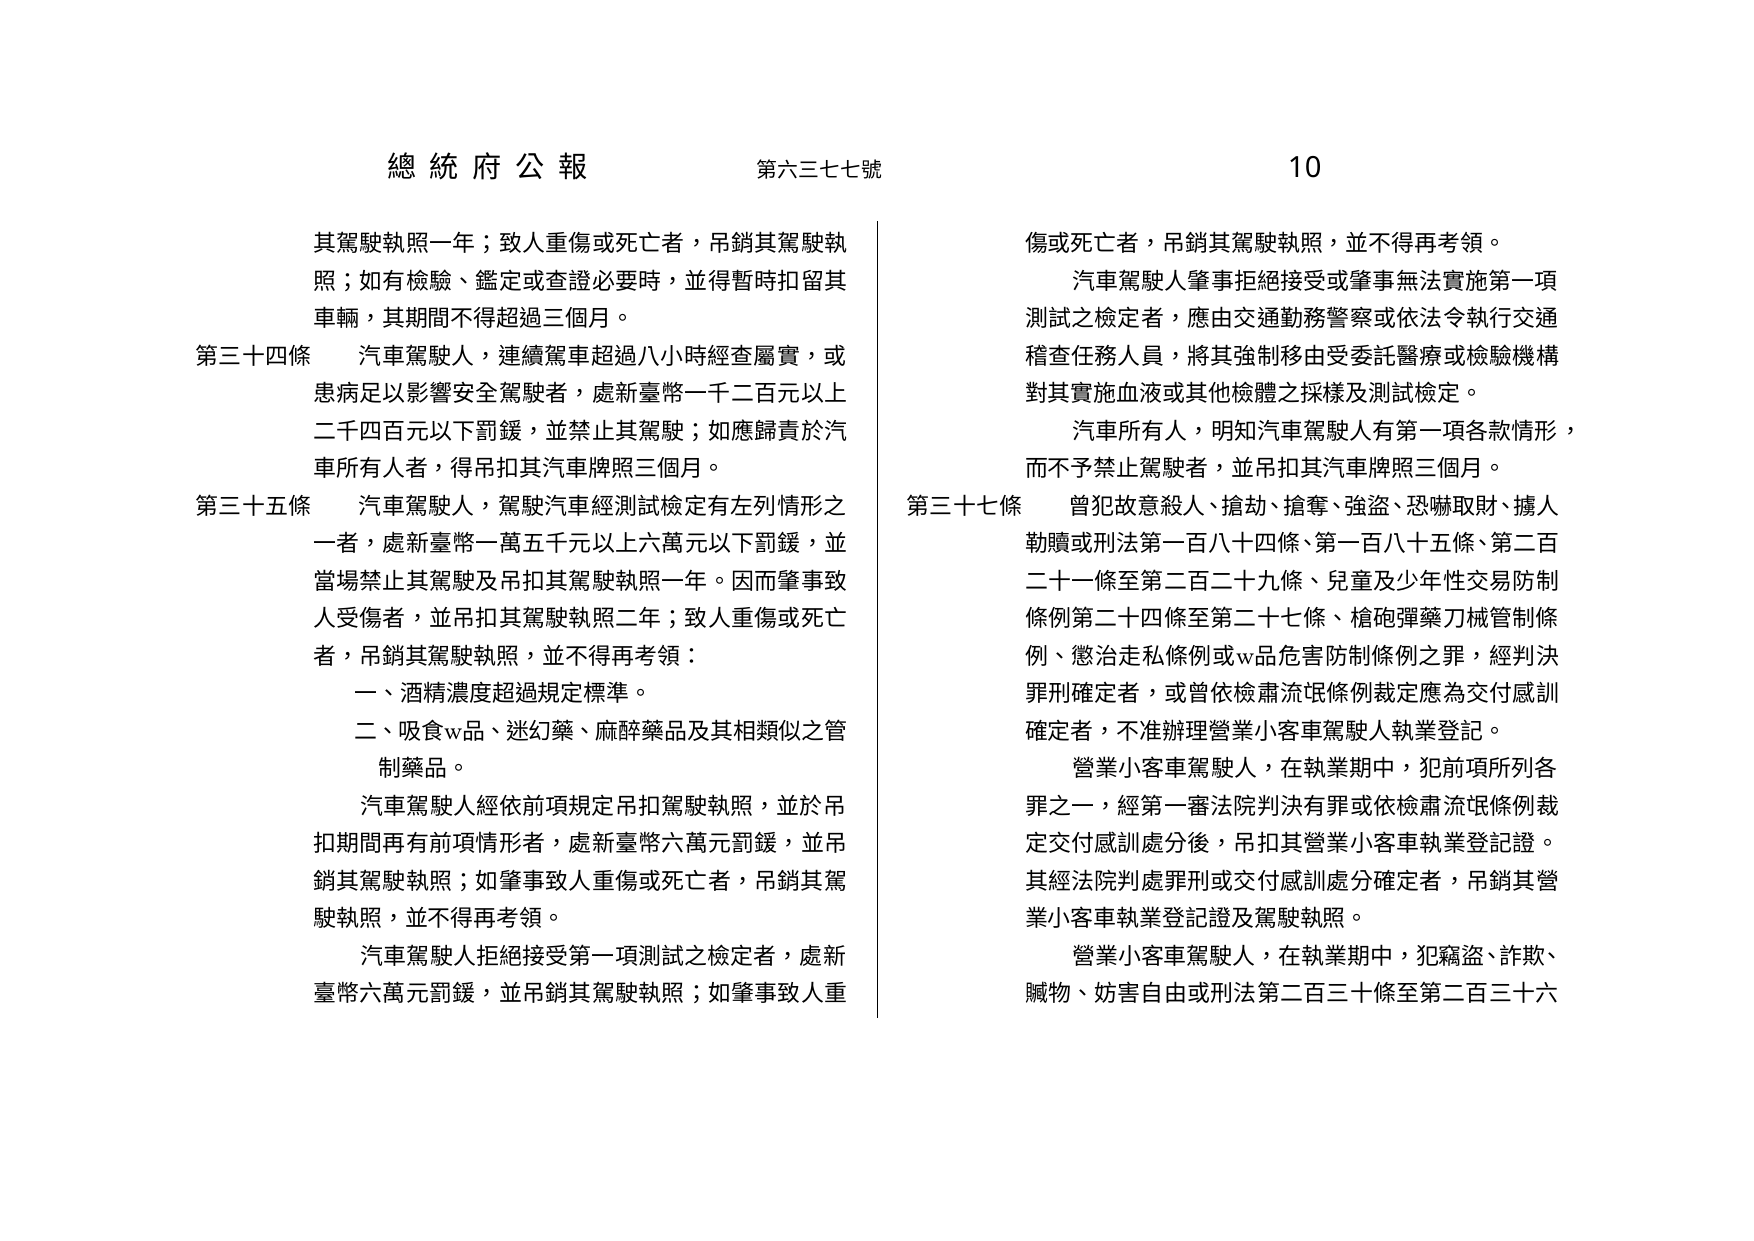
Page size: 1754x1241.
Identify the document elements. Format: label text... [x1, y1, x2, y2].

text 營業小客車駕駛人，在執業期中，犯竊盜、詐欺、贓物、妨害自由或刑法第二百三十條至第二百三十六條各罪之一，經第一審法院判決有期徒刑以上之刑後，吊扣其營業小客車執業登記證。其經法院判決有期徒刑以上之刑確定者，吊銷其營業小客車執業登記證及駕駛執照。 [1025, 934, 1559, 1009]
text 其駕駛執照一年；致人重傷或死亡者，吊銷其駕駛執照；如有檢驗、鑑定或查證必要時，並得暫時扣留其車輛，其期間不得超過三個月。 [313, 222, 847, 334]
text 汽車駕駛人肇事拒絕接受或肇事無法實施第一項測試之檢定者，應由交通勤務警察或依法令執行交通稽查任務人員，將其強制移由受委託醫療或檢驗機構對其實施血液或其他檢體之採樣及測試檢定。 [1025, 259, 1559, 409]
text 營業小客車駕駛人，在執業期中，犯前項所列各罪之一，經第一審法院判決有罪或依檢肅流氓條例裁定交付感訓處分後，吊扣其營業小客車執業登記證。其經法院判處罪刑或交付感訓處分確定者，吊銷其營業小客車執業登記證及駕駛執照。 [1025, 747, 1559, 934]
text 一、酒精濃度超過規定標準。 [354, 672, 847, 709]
text 汽車駕駛人拒絕接受第一項測試之檢定者，處新臺幣六萬元罰鍰，並吊銷其駕駛執照；如肇事致人重 [313, 934, 847, 1009]
text 第三十五條 汽車駕駛人，駕駛汽車經測試檢定有左列情形之一者，處新臺幣一萬五千元以上六萬元以下罰鍰，並當場禁止其駕駛及吊扣其駕駛執照一年。因而肇事致人受傷者，並吊扣其駕駛執照二年；致人重傷或死亡者，吊銷其駕駛執照，並不得再考領： [195, 484, 847, 672]
text 二、吸食品、迷幻藥、麻醉藥品及其相類似之管制藥品。 [354, 709, 847, 784]
text 第三十七條 曾犯故意殺人、搶劫、搶奪、強盜、恐嚇取財、擄人勒贖或刑法第一百八十四條、第一百八十五條、第二百二十一條至第二百二十九條、兒童及少年性交易防制條例第二十四條至第二十七條、槍砲彈藥刀械管制條例、懲治走私條例或品危害防制條例之罪，經判決罪刑確定者，或曾依檢肅流氓條例裁定應為交付感訓確定者，不准辦理營業小客車駕駛人執業登記。 [907, 484, 1559, 747]
text 汽車所有人，明知汽車駕駛人有第一項各款情形，而不予禁止駕駛者，並吊扣其汽車牌照三個月。 [1025, 409, 1559, 484]
text 汽車駕駛人經依前項規定吊扣駕駛執照，並於吊扣期間再有前項情形者，處新臺幣六萬元罰鍰，並吊銷其駕駛執照；如肇事致人重傷或死亡者，吊銷其駕駛執照，並不得再考領。 [313, 784, 847, 934]
text 傷或死亡者，吊銷其駕駛執照，並不得再考領。 [1025, 222, 1559, 259]
text 第三十四條 汽車駕駛人，連續駕車超過八小時經查屬實，或患病足以影響安全駕駛者，處新臺幣一千二百元以上二千四百元以下罰鍰，並禁止其駕駛；如應歸責於汽車所有人者，得吊扣其汽車牌照三個月。 [195, 334, 847, 484]
